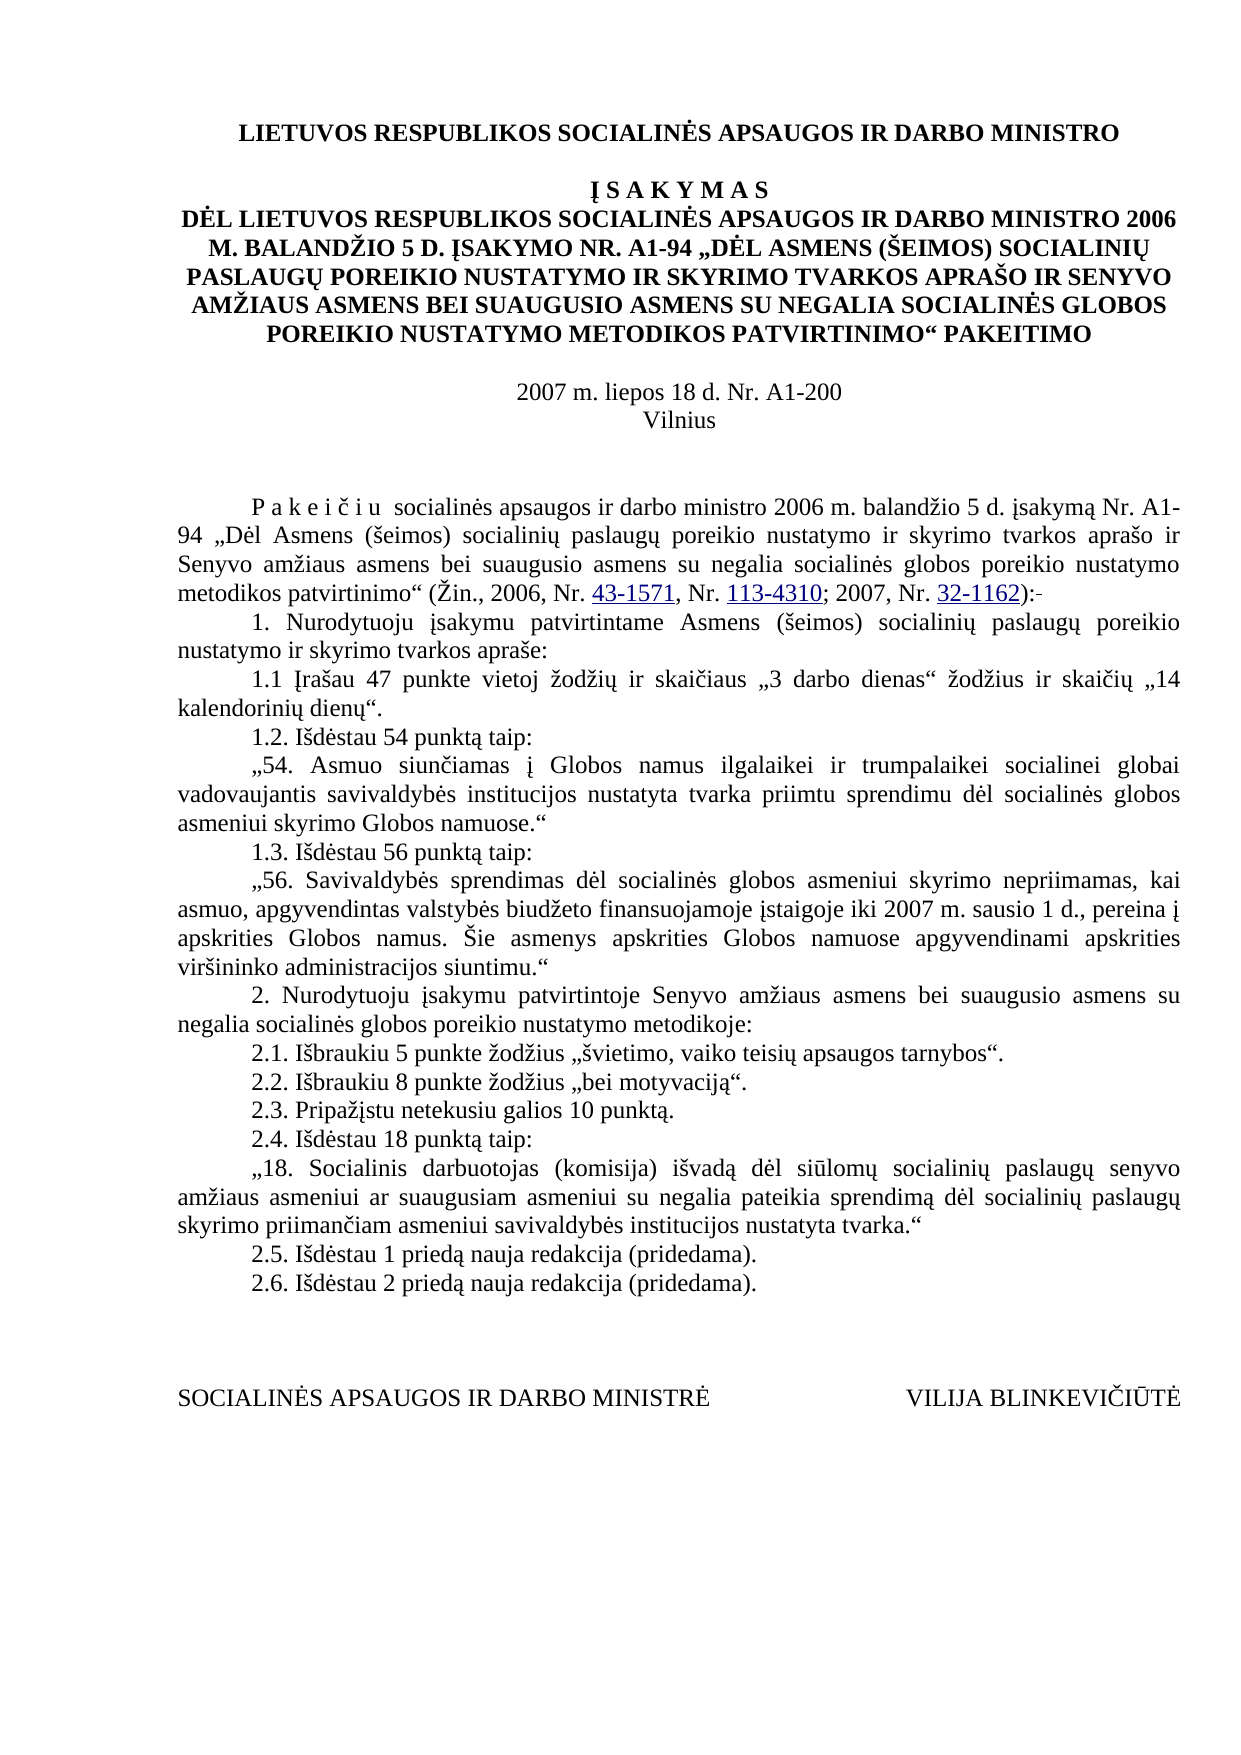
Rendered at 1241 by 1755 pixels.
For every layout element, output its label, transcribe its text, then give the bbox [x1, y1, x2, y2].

text 2.2. Išbraukiu 8 punkte žodžius „bei motyvaciją“. [177, 1067, 1181, 1096]
text 1.3. Išdėstau 56 punktą taip: [177, 837, 1181, 866]
text 2007 m. liepos 18 d. Nr. A1-200 [177, 377, 1181, 406]
text 1.1 Įrašau 47 punkte vietoj žodžių ir skaičiaus „3 darbo dienas“ žodžius ir skaičių „14 kalendorinių dienų“. [177, 664, 1181, 722]
text 2.5. Išdėstau 1 priedą nauja redakcija (pridedama). [177, 1239, 1181, 1268]
text „18. Socialinis darbuotojas (komisija) išvadą dėl siūlomų socialinių paslaugų senyvo amžiaus asmeniui ar suaugusiam asmeniui su negalia pateikia sprendimą dėl socialinių paslaugų skyrimo priimančiam asmeniui savivaldybės institucijos nustatyta tvarka.“ [177, 1153, 1181, 1239]
text DĖL LIETUVOS RESPUBLIKOS SOCIALINĖS APSAUGOS IR DARBO MINISTRO 2006 M. BALANDŽIO 5 D. ĮSAKYMO NR. A1-94 „DĖL ASMENS (ŠEIMOS) SOCIALINIŲ PASLAUGŲ POREIKIO NUSTATYMO IR SKYRIMO TVARKOS APRAŠO IR SENYVO AMŽIAUS ASMENS BEI SUAUGUSIO ASMENS SU NEGALIA SOCIALINĖS GLOBOS POREIKIO NUSTATYMO METODIKOS PATVIRTINIMO“ PAKEITIMO [177, 204, 1181, 348]
text „56. Savivaldybės sprendimas dėl socialinės globos asmeniui skyrimo nepriimamas, kai asmuo, apgyvendintas valstybės biudžeto finansuojamoje įstaigoje iki 2007 m. sausio 1 d., pereina į apskrities Globos namus. Šie asmenys apskrities Globos namuose apgyvendinami apskrities viršininko administracijos siuntimu.“ [177, 866, 1181, 981]
text Pakeičiu socialinės apsaugos ir darbo ministro 2006 m. balandžio 5 d. įsakymą Nr. A1-94 „Dėl Asmens (šeimos) socialinių paslaugų poreikio nustatymo ir skyrimo tvarkos aprašo ir Senyvo amžiaus asmens bei suaugusio asmens su negalia socialinės globos poreikio nustatymo metodikos patvirtinimo“ (Žin., 2006, Nr. 43-1571, Nr. 113-4310; 2007, Nr. 32-1162): [177, 492, 1181, 607]
text „54. Asmuo siunčiamas į Globos namus ilgalaikei ir trumpalaikei socialinei globai vadovaujantis savivaldybės institucijos nustatyta tvarka priimtu sprendimu dėl socialinės globos asmeniui skyrimo Globos namuose.“ [177, 751, 1181, 837]
text 2.3. Pripažįstu netekusiu galios 10 punktą. [177, 1096, 1181, 1124]
text Socialinės apsaugos ir darbo ministrė Vilija Blinkevičiūtė [177, 1383, 1181, 1412]
text LIETUVOS RESPUBLIKOS SOCIALINĖS APSAUGOS IR DARBO MINISTRO [177, 118, 1181, 147]
text 1.2. Išdėstau 54 punktą taip: [177, 722, 1181, 751]
text 2.4. Išdėstau 18 punktą taip: [177, 1124, 1181, 1153]
text 2. Nurodytuoju įsakymu patvirtintoje Senyvo amžiaus asmens bei suaugusio asmens su negalia socialinės globos poreikio nustatymo metodikoje: [177, 981, 1181, 1038]
text 1. Nurodytuoju įsakymu patvirtintame Asmens (šeimos) socialinių paslaugų poreikio nustatymo ir skyrimo tvarkos apraše: [177, 607, 1181, 664]
text Į S A K Y M A S [177, 176, 1181, 204]
text 2.1. Išbraukiu 5 punkte žodžius „švietimo, vaiko teisių apsaugos tarnybos“. [177, 1038, 1181, 1067]
text 2.6. Išdėstau 2 priedą nauja redakcija (pridedama). [177, 1268, 1181, 1297]
text Vilnius [177, 406, 1181, 434]
